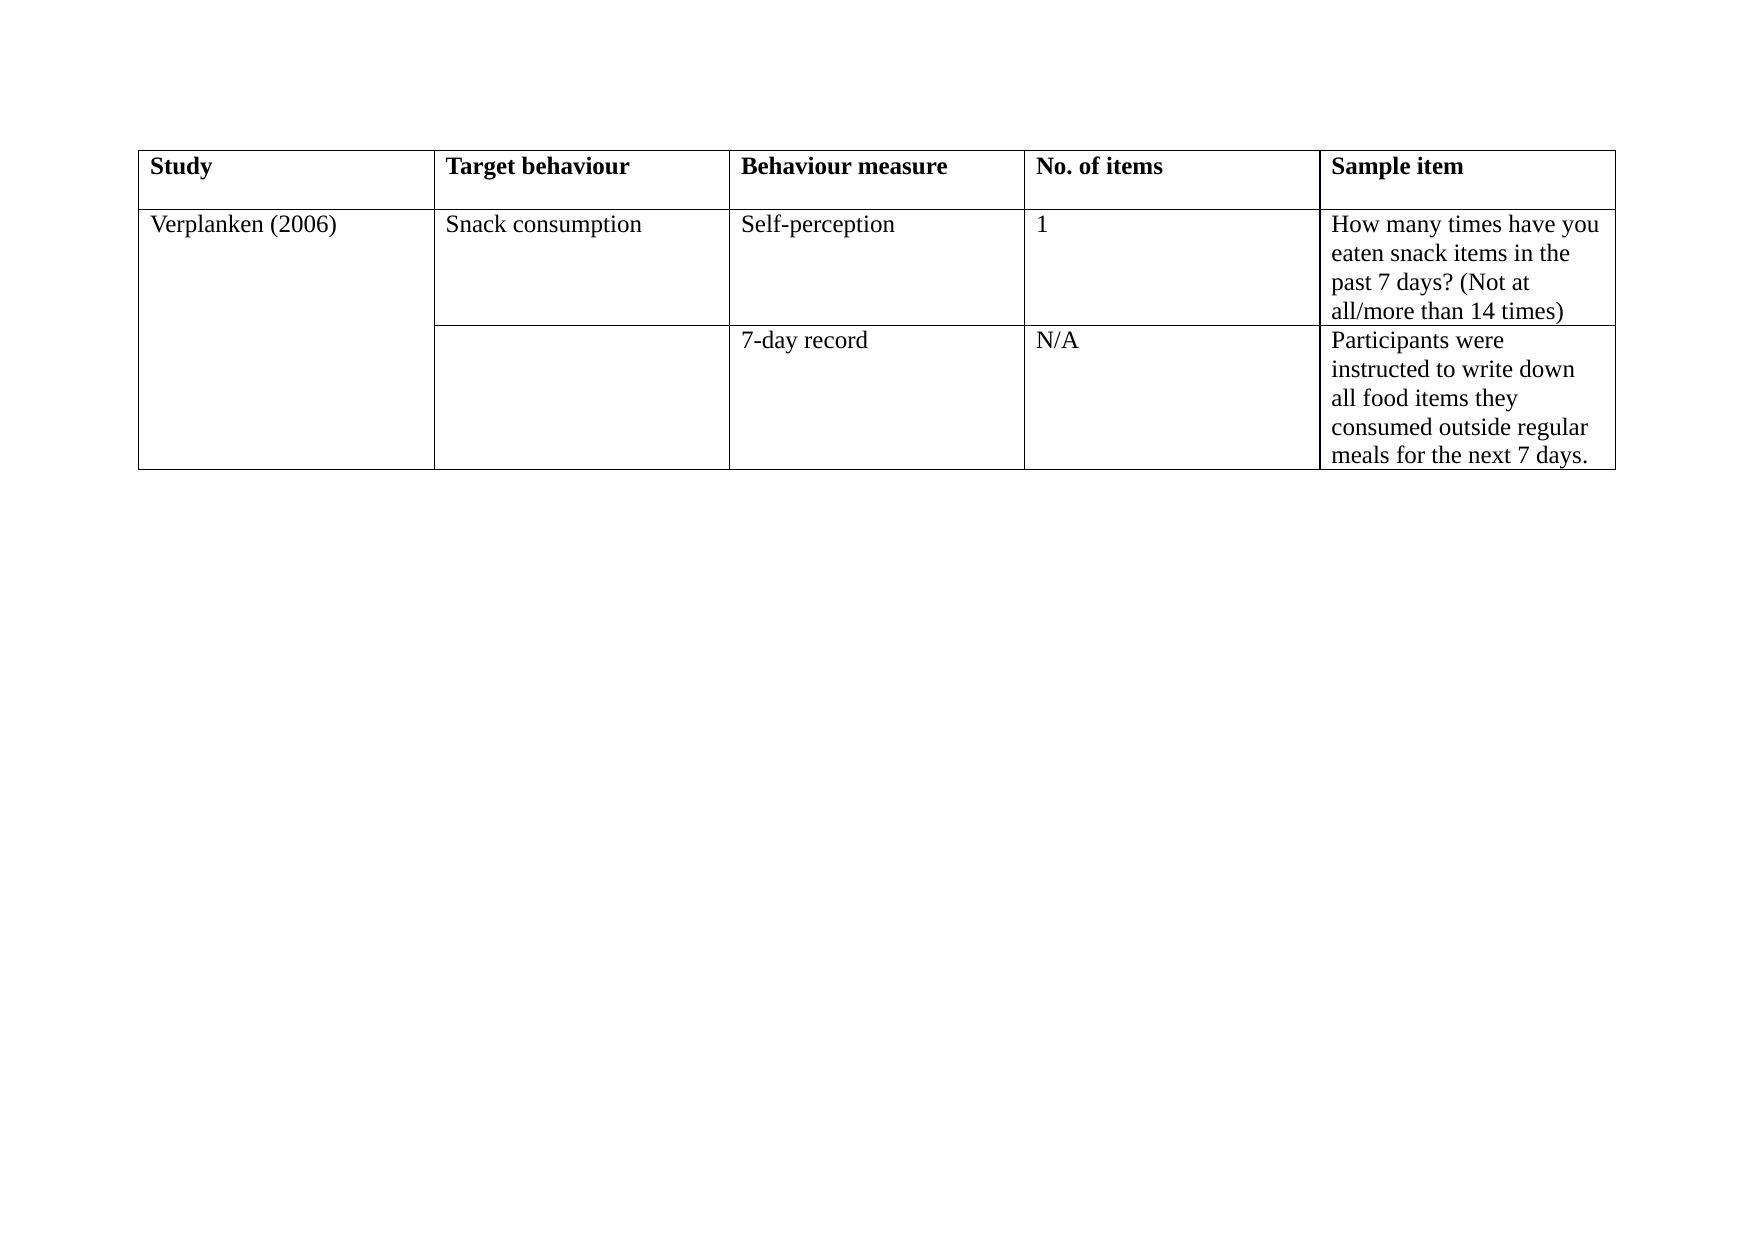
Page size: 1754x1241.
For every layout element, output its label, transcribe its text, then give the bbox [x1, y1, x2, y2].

table_cell How many times have you eaten snack items in the past 7 days? (Not at all/more than 14 times) [1321, 210, 1615, 324]
table_cell Self-perception [730, 210, 1024, 324]
table_cell Participants were instructed to write down all food items they consumed outside regular meals for the next 7 days. [1321, 326, 1615, 469]
table_cell 7-day record [730, 326, 1024, 469]
table_header Sample item [1321, 151, 1615, 208]
table_cell [435, 326, 729, 469]
table_cell N/A [1025, 326, 1319, 469]
table_cell 1 [1025, 210, 1319, 324]
table_cell Snack consumption [435, 210, 729, 324]
table_header Study [139, 151, 434, 208]
table_header Target behaviour [435, 151, 729, 208]
table_cell Verplanken (2006) [139, 210, 434, 469]
table_header Behaviour measure [730, 151, 1024, 208]
table_header No. of items [1025, 151, 1319, 208]
